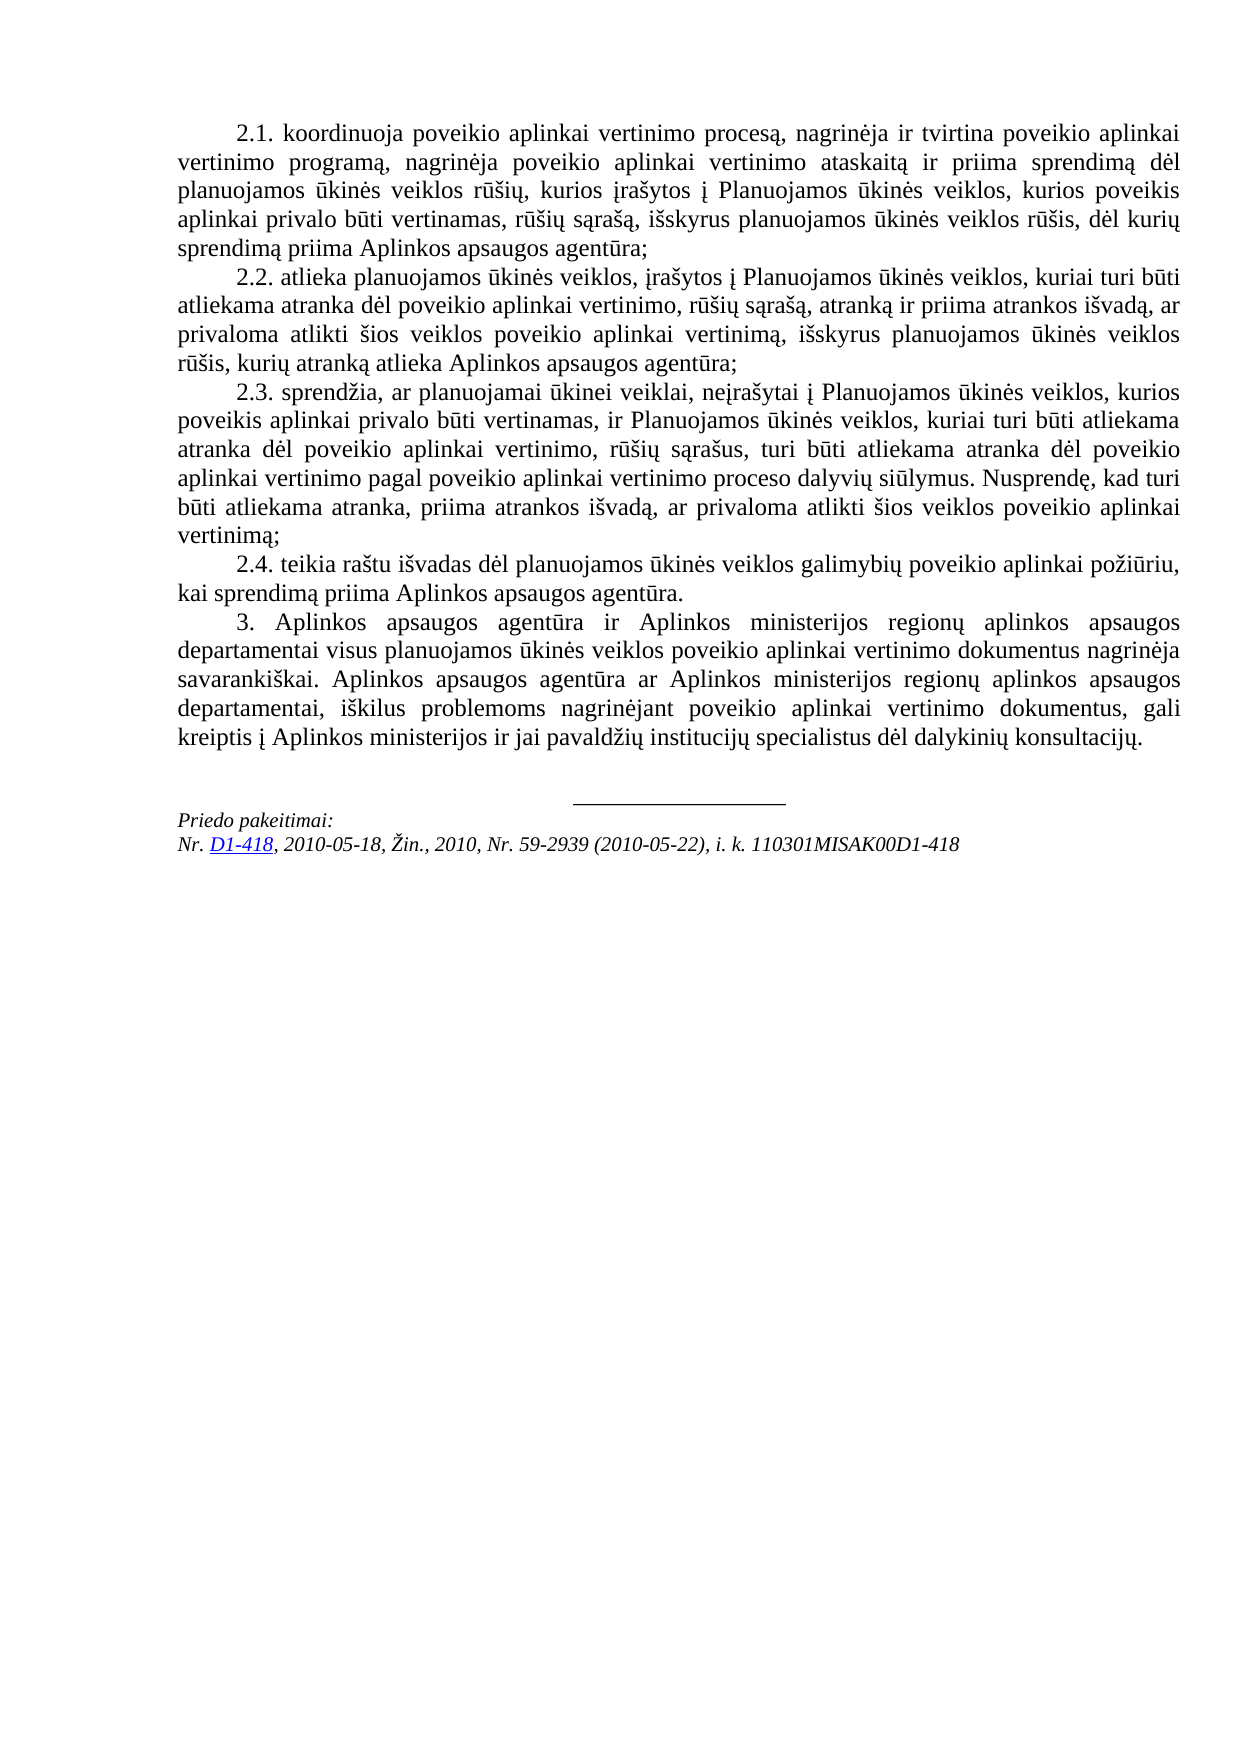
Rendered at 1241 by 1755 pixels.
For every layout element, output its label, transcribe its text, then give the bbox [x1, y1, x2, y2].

text Priedo pakeitimai: [177, 808, 1181, 832]
text 2.1. koordinuoja poveikio aplinkai vertinimo procesą, nagrinėja ir tvirtina poveikio aplinkai vertinimo programą, nagrinėja poveikio aplinkai vertinimo ataskaitą ir priima sprendimą dėl planuojamos ūkinės veiklos rūšių, kurios įrašytos į Planuojamos ūkinės veiklos, kurios poveikis aplinkai privalo būti vertinamas, rūšių sąrašą, išskyrus planuojamos ūkinės veiklos rūšis, dėl kurių sprendimą priima Aplinkos apsaugos agentūra; [177, 118, 1181, 262]
text 3. Aplinkos apsaugos agentūra ir Aplinkos ministerijos regionų aplinkos apsaugos departamentai visus planuojamos ūkinės veiklos poveikio aplinkai vertinimo dokumentus nagrinėja savarankiškai. Aplinkos apsaugos agentūra ar Aplinkos ministerijos regionų aplinkos apsaugos departamentai, iškilus problemoms nagrinėjant poveikio aplinkai vertinimo dokumentus, gali kreiptis į Aplinkos ministerijos ir jai pavaldžių institucijų specialistus dėl dalykinių konsultacijų. [177, 607, 1181, 751]
text Nr. D1-418, 2010-05-18, Žin., 2010, Nr. 59-2939 (2010-05-22), i. k. 110301MISAK00D1-418 [177, 832, 1181, 856]
text _________________ [177, 779, 1181, 808]
text 2.3. sprendžia, ar planuojamai ūkinei veiklai, neįrašytai į Planuojamos ūkinės veiklos, kurios poveikis aplinkai privalo būti vertinamas, ir Planuojamos ūkinės veiklos, kuriai turi būti atliekama atranka dėl poveikio aplinkai vertinimo, rūšių sąrašus, turi būti atliekama atranka dėl poveikio aplinkai vertinimo pagal poveikio aplinkai vertinimo proceso dalyvių siūlymus. Nusprendę, kad turi būti atliekama atranka, priima atrankos išvadą, ar privaloma atlikti šios veiklos poveikio aplinkai vertinimą; [177, 377, 1181, 549]
text 2.2. atlieka planuojamos ūkinės veiklos, įrašytos į Planuojamos ūkinės veiklos, kuriai turi būti atliekama atranka dėl poveikio aplinkai vertinimo, rūšių sąrašą, atranką ir priima atrankos išvadą, ar privaloma atlikti šios veiklos poveikio aplinkai vertinimą, išskyrus planuojamos ūkinės veiklos rūšis, kurių atranką atlieka Aplinkos apsaugos agentūra; [177, 262, 1181, 377]
text 2.4. teikia raštu išvadas dėl planuojamos ūkinės veiklos galimybių poveikio aplinkai požiūriu, kai sprendimą priima Aplinkos apsaugos agentūra. [177, 549, 1181, 607]
